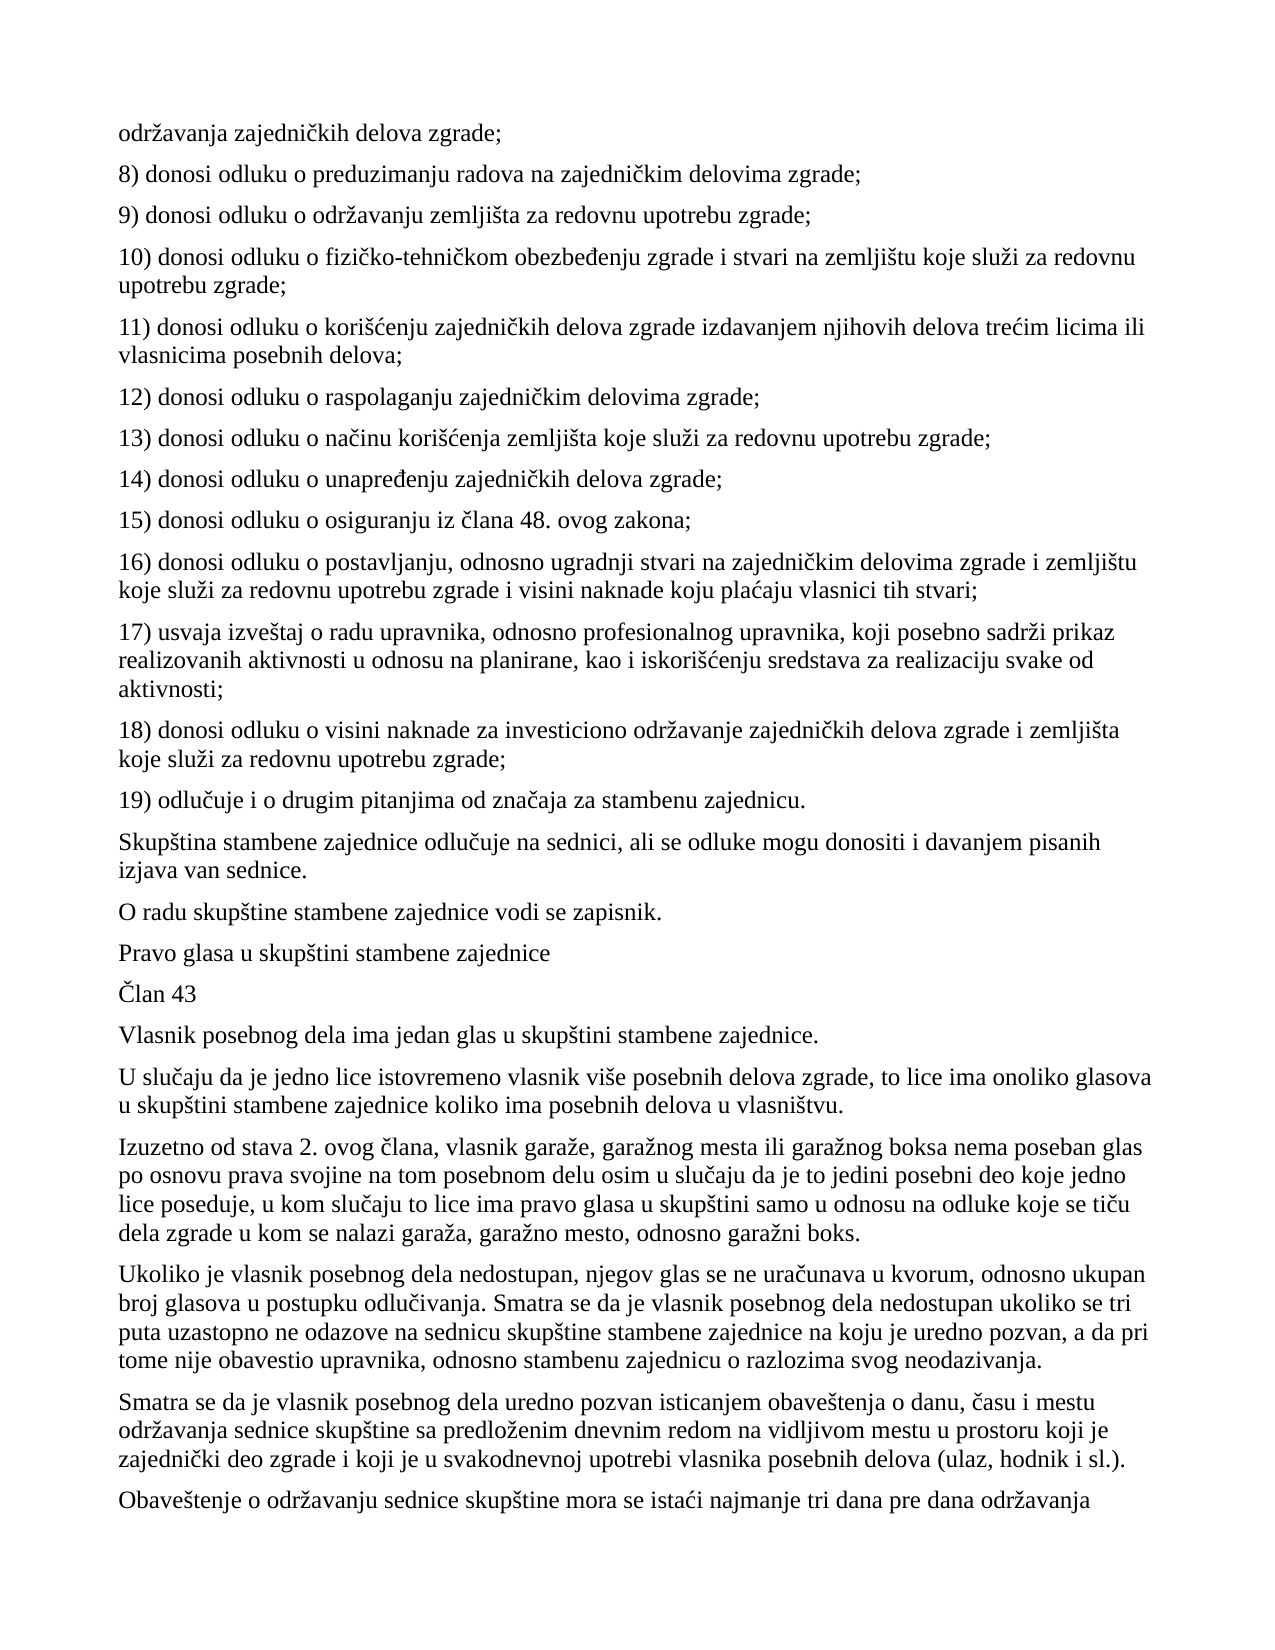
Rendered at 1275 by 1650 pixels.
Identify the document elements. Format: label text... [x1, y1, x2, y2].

text Vlasnik posebnog dela ima jedan glas u skupštini stambene zajednice. [118, 1021, 1157, 1049]
text 16) donosi odluku o postavljanju, odnosno ugradnji stvari na zajedničkim delovima zgrade i zemljištu koje služi za redovnu upotrebu zgrade i visini naknade koju plaćaju vlasnici tih stvari; [118, 547, 1157, 604]
text 11) donosi odluku o korišćenju zajedničkih delova zgrade izdavanjem njihovih delova trećim licima ili vlasnicima posebnih delova; [118, 312, 1157, 369]
text Pravo glasa u skupštini stambene zajednice [118, 938, 1157, 967]
text O radu skupštine stambene zajednice vodi se zapisnik. [118, 897, 1157, 926]
text 12) donosi odluku o raspolaganju zajedničkim delovima zgrade; [118, 382, 1157, 411]
text Skupština stambene zajednice odlučuje na sednici, ali se odluke mogu donositi i davanjem pisanih izjava van sednice. [118, 827, 1157, 884]
text 19) odlučuje i o drugim pitanjima od značaja za stambenu zajednicu. [118, 786, 1157, 814]
text 15) donosi odluku o osiguranju iz člana 48. ovog zakona; [118, 506, 1157, 534]
text 18) donosi odluku o visini naknade za investiciono održavanje zajedničkih delova zgrade i zemljišta koje služi za redovnu upotrebu zgrade; [118, 716, 1157, 773]
text Smatra se da je vlasnik posebnog dela uredno pozvan isticanjem obaveštenja o danu, času i mestu održavanja sednice skupštine sa predloženim dnevnim redom na vidljivom mestu u prostoru koji je zajednički deo zgrade i koji je u svakodnevnoj upotrebi vlasnika posebnih delova (ulaz, hodnik i sl.). [118, 1387, 1157, 1473]
text Član 43 [118, 979, 1157, 1008]
text 14) donosi odluku o unapređenju zajedničkih delova zgrade; [118, 464, 1157, 493]
text održavanja zajedničkih delova zgrade; [118, 118, 1157, 147]
text 8) donosi odluku o preduzimanju radova na zajedničkim delovima zgrade; [118, 159, 1157, 188]
text 17) usvaja izveštaj o radu upravnika, odnosno profesionalnog upravnika, koji posebno sadrži prikaz realizovanih aktivnosti u odnosu na planirane, kao i iskorišćenju sredstava za realizaciju svake od aktivnosti; [118, 617, 1157, 703]
text 13) donosi odluku o načinu korišćenja zemljišta koje služi za redovnu upotrebu zgrade; [118, 423, 1157, 452]
text 9) donosi odluku o održavanju zemljišta za redovnu upotrebu zgrade; [118, 201, 1157, 229]
text Izuzetno od stava 2. ovog člana, vlasnik garaže, garažnog mesta ili garažnog boksa nema poseban glas po osnovu prava svojine na tom posebnom delu osim u slučaju da je to jedini posebni deo koje jedno lice poseduje, u kom slučaju to lice ima pravo glasa u skupštini samo u odnosu na odluke koje se tiču dela zgrade u kom se nalazi garaža, garažno mesto, odnosno garažni boks. [118, 1132, 1157, 1247]
text U slučaju da je jedno lice istovremeno vlasnik više posebnih delova zgrade, to lice ima onoliko glasova u skupštini stambene zajednice koliko ima posebnih delova u vlasništvu. [118, 1062, 1157, 1119]
text Ukoliko je vlasnik posebnog dela nedostupan, njegov glas se ne uračunava u kvorum, odnosno ukupan broj glasova u postupku odlučivanja. Smatra se da je vlasnik posebnog dela nedostupan ukoliko se tri puta uzastopno ne odazove na sednicu skupštine stambene zajednice na koju je uredno pozvan, a da pri tome nije obavestio upravnika, odnosno stambenu zajednicu o razlozima svog neodazivanja. [118, 1259, 1157, 1374]
text Obaveštenje o održavanju sednice skupštine mora se istaći najmanje tri dana pre dana održavanja [118, 1486, 1157, 1514]
text 10) donosi odluku o fizičko-tehničkom obezbeđenju zgrade i stvari na zemljištu koje služi za redovnu upotrebu zgrade; [118, 242, 1157, 299]
